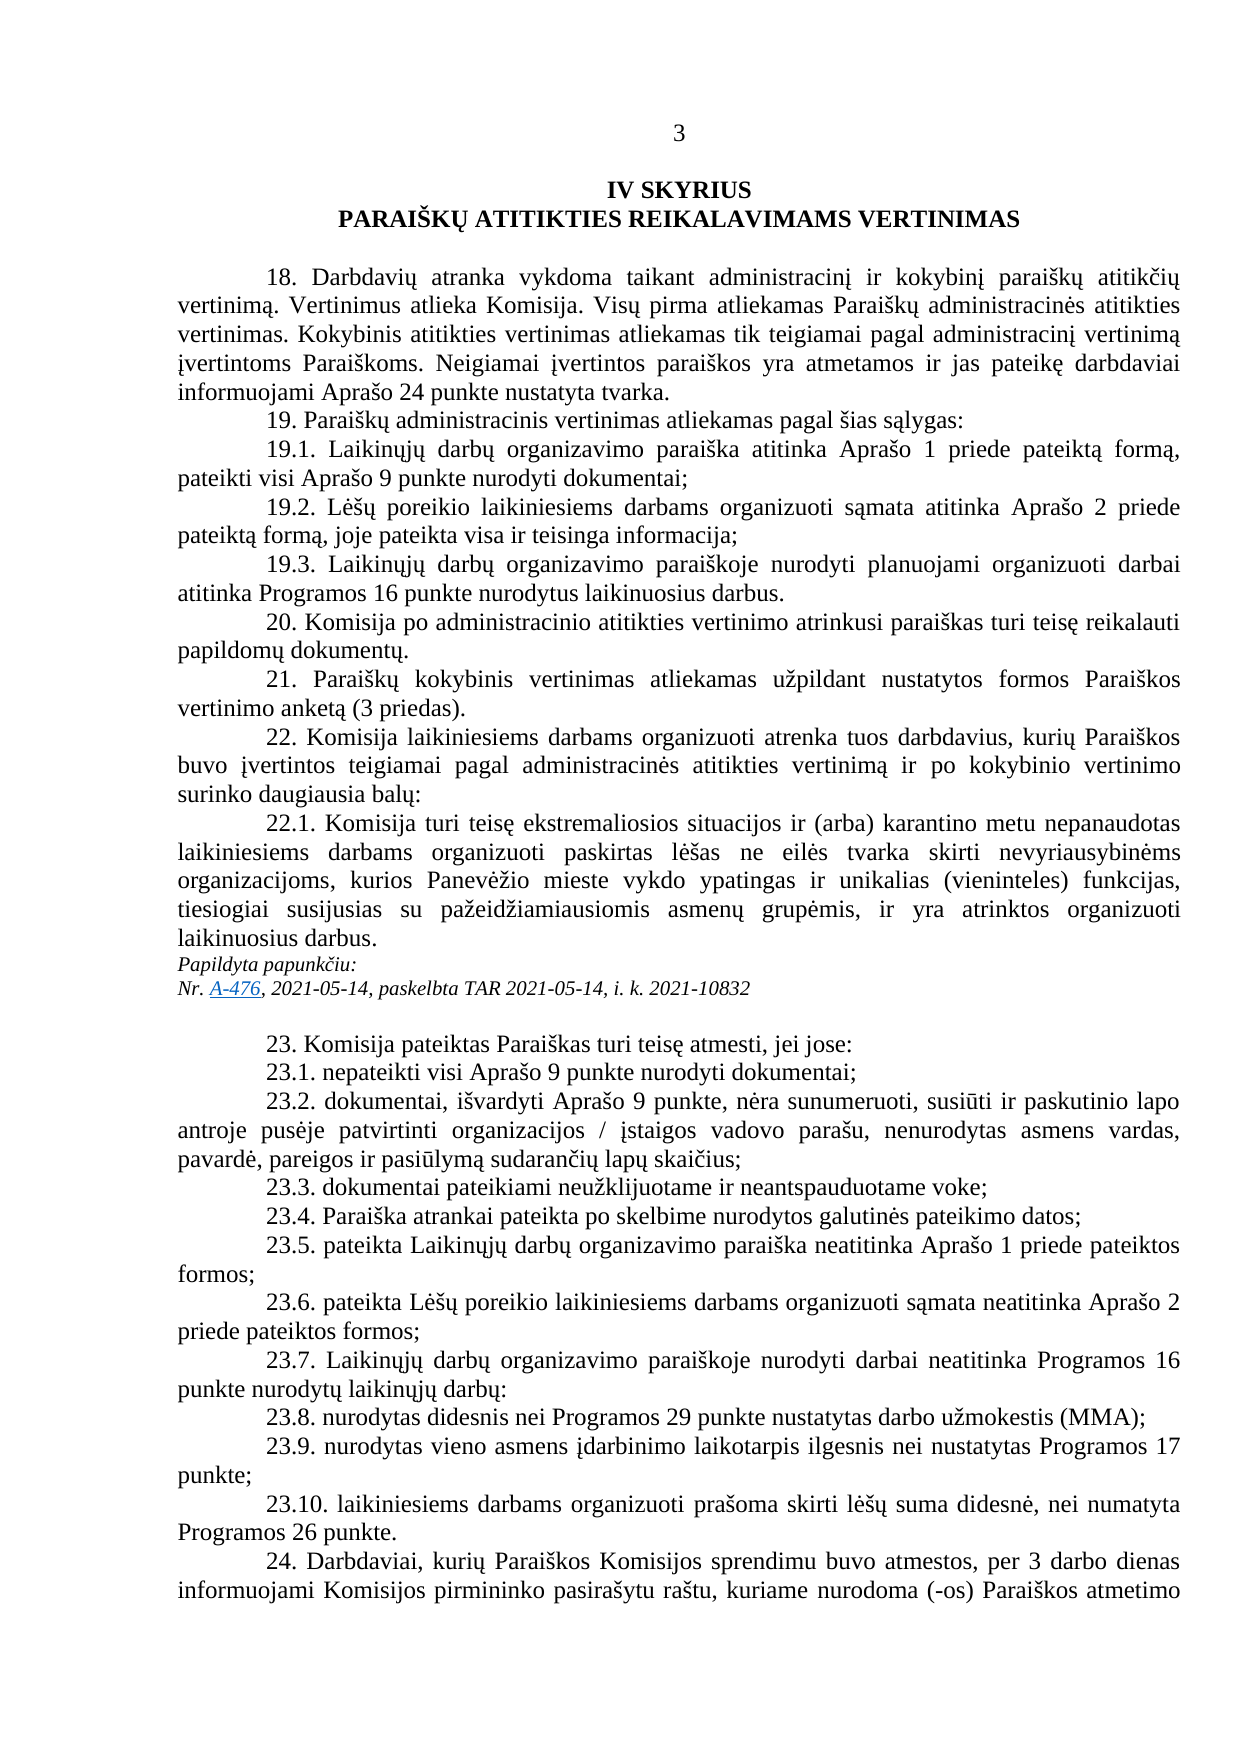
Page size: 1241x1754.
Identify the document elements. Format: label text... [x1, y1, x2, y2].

text 23.1. nepateikti visi Aprašo 9 punkte nurodyti dokumentai; [177, 1057, 1181, 1086]
text 23. Komisija pateiktas Paraiškas turi teisę atmesti, jei jose: [177, 1029, 1181, 1057]
text 19. Paraiškų administracinis vertinimas atliekamas pagal šias sąlygas: [177, 406, 1181, 434]
text 19.1. Laikinųjų darbų organizavimo paraiška atitinka Aprašo 1 priede pateiktą formą, pateikti visi Aprašo 9 punkte nurodyti dokumentai; [177, 434, 1181, 492]
text 23.4. Paraiška atrankai pateikta po skelbime nurodytos galutinės pateikimo datos; [177, 1201, 1181, 1230]
text 18. Darbdavių atranka vykdoma taikant administracinį ir kokybinį paraiškų atitikčių vertinimą. Vertinimus atlieka Komisija. Visų pirma atliekamas Paraiškų administracinės atitikties vertinimas. Kokybinis atitikties vertinimas atliekamas tik teigiamai pagal administracinį vertinimą įvertintoms Paraiškoms. Neigiamai įvertintos paraiškos yra atmetamos ir jas pateikę darbdaviai informuojami Aprašo 24 punkte nustatyta tvarka. [177, 262, 1181, 406]
text 23.5. pateikta Laikinųjų darbų organizavimo paraiška neatitinka Aprašo 1 priede pateiktos formos; [177, 1230, 1181, 1287]
text 23.7. Laikinųjų darbų organizavimo paraiškoje nurodyti darbai neatitinka Programos 16 punkte nurodytų laikinųjų darbų: [177, 1345, 1181, 1402]
text 20. Komisija po administracinio atitikties vertinimo atrinkusi paraiškas turi teisę reikalauti papildomų dokumentų. [177, 607, 1181, 664]
text 21. Paraiškų kokybinis vertinimas atliekamas užpildant nustatytos formos Paraiškos vertinimo anketą (3 priedas). [177, 664, 1181, 722]
text 23.9. nurodytas vieno asmens įdarbinimo laikotarpis ilgesnis nei nustatytas Programos 17 punkte; [177, 1431, 1181, 1489]
text 22. Komisija laikiniesiems darbams organizuoti atrenka tuos darbdavius, kurių Paraiškos buvo įvertintos teigiamai pagal administracinės atitikties vertinimą ir po kokybinio vertinimo surinko daugiausia balų: [177, 722, 1181, 808]
text 19.3. Laikinųjų darbų organizavimo paraiškoje nurodyti planuojami organizuoti darbai atitinka Programos 16 punkte nurodytus laikinuosius darbus. [177, 549, 1181, 607]
text Papildyta papunkčiu: [177, 952, 1181, 976]
text 23.2. dokumentai, išvardyti Aprašo 9 punkte, nėra sunumeruoti, susiūti ir paskutinio lapo antroje pusėje patvirtinti organizacijos / įstaigos vadovo parašu, nenurodytas asmens vardas, pavardė, pareigos ir pasiūlymą sudarančių lapų skaičius; [177, 1086, 1181, 1172]
text PARAIŠKŲ ATITIKTIES REIKALAVIMAMS VERTINIMAS [177, 204, 1181, 233]
text IV SKYRIUS [177, 176, 1181, 204]
text 23.6. pateikta Lėšų poreikio laikiniesiems darbams organizuoti sąmata neatitinka Aprašo 2 priede pateiktos formos; [177, 1287, 1181, 1345]
text 23.8. nurodytas didesnis nei Programos 29 punkte nustatytas darbo užmokestis (MMA); [177, 1402, 1181, 1431]
text 23.3. dokumentai pateikiami neužklijuotame ir neantspauduotame voke; [177, 1172, 1181, 1201]
text Nr. A-476, 2021-05-14, paskelbta TAR 2021-05-14, i. k. 2021-10832 [177, 976, 1181, 1000]
text 22.1. Komisija turi teisę ekstremaliosios situacijos ir (arba) karantino metu nepanaudotas laikiniesiems darbams organizuoti paskirtas lėšas ne eilės tvarka skirti nevyriausybinėms organizacijoms, kurios Panevėžio mieste vykdo ypatingas ir unikalias (vieninteles) funkcijas, tiesiogiai susijusias su pažeidžiamiausiomis asmenų grupėmis, ir yra atrinktos organizuoti laikinuosius darbus. [177, 808, 1181, 952]
text 19.2. Lėšų poreikio laikiniesiems darbams organizuoti sąmata atitinka Aprašo 2 priede pateiktą formą, joje pateikta visa ir teisinga informacija; [177, 492, 1181, 549]
text 24. Darbdaviai, kurių Paraiškos Komisijos sprendimu buvo atmestos, per 3 darbo dienas informuojami Komisijos pirmininko pasirašytu raštu, kuriame nurodoma (-os) Paraiškos atmetimo [177, 1546, 1181, 1604]
text 23.10. laikiniesiems darbams organizuoti prašoma skirti lėšų suma didesnė, nei numatyta Programos 26 punkte. [177, 1489, 1181, 1546]
